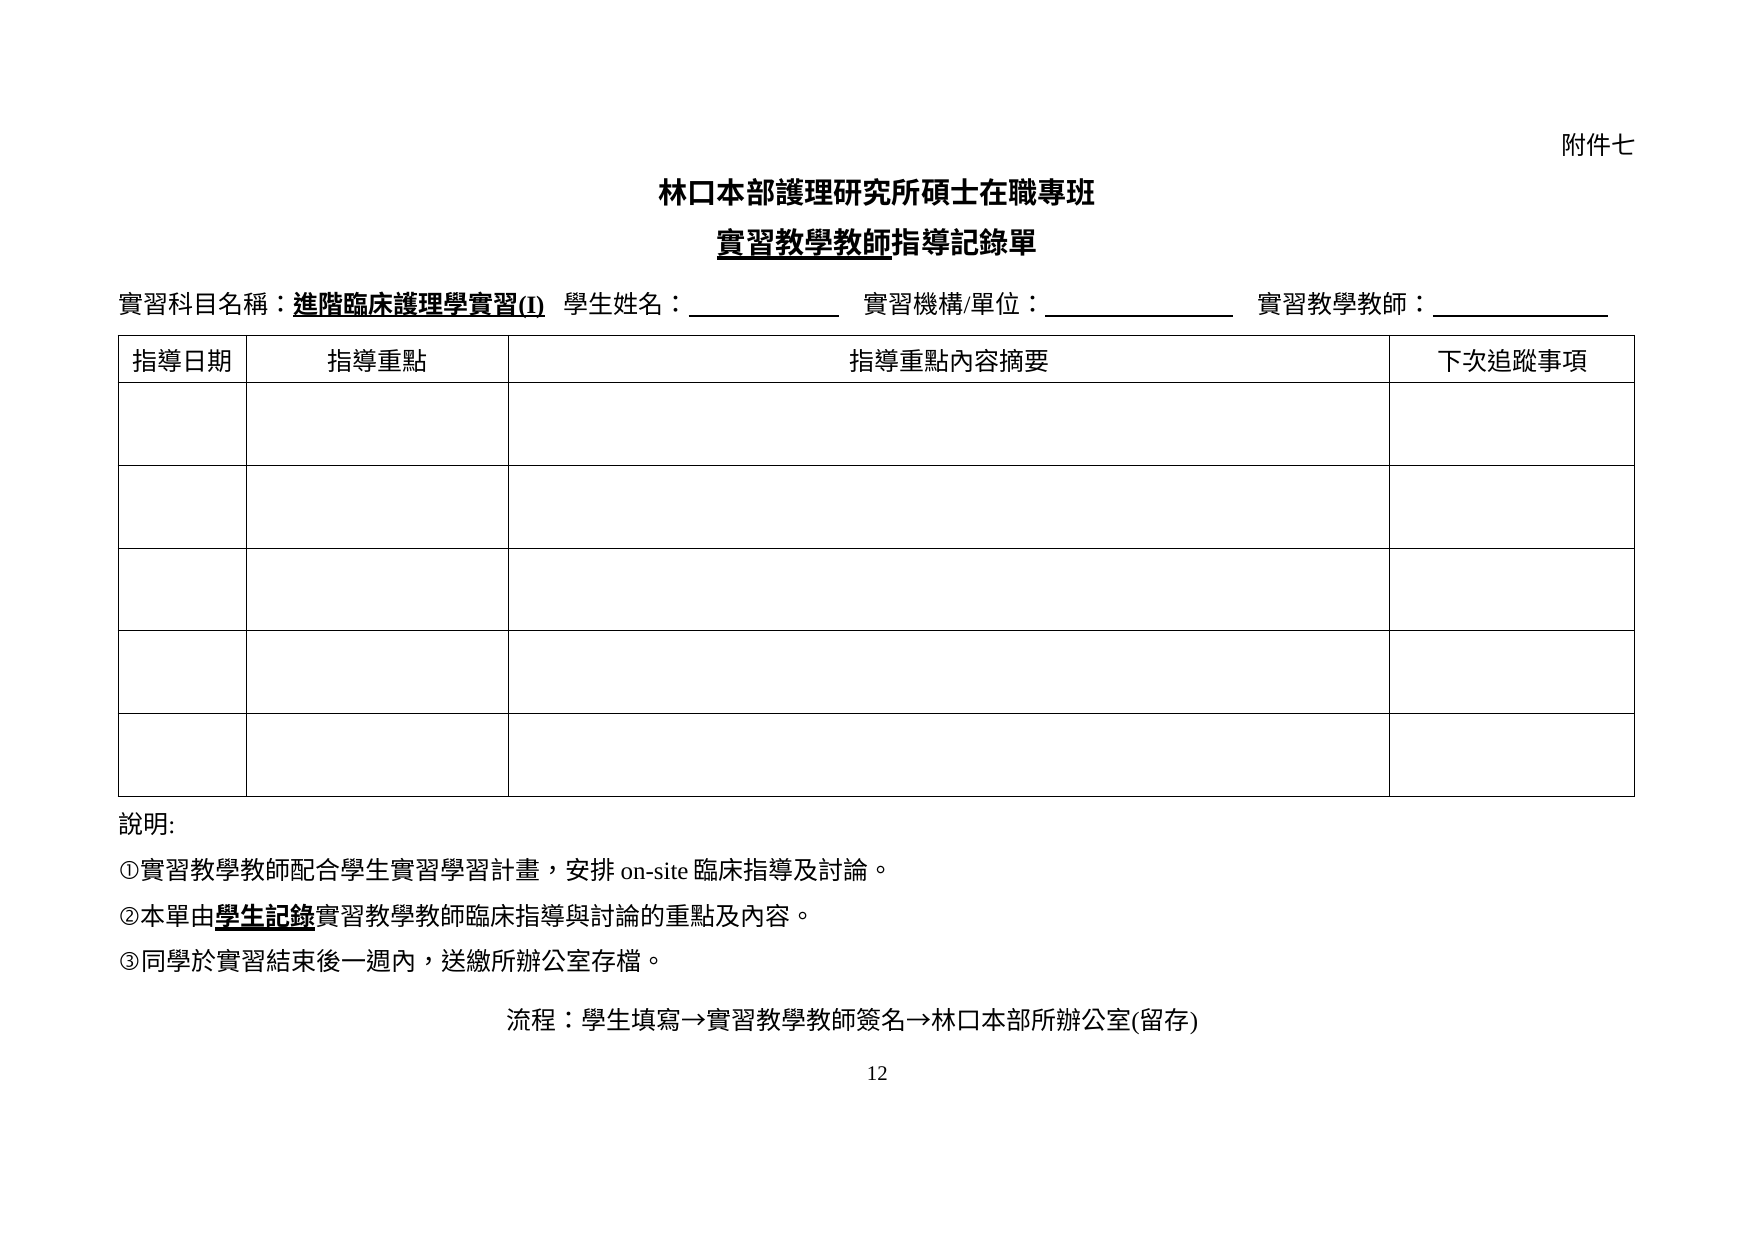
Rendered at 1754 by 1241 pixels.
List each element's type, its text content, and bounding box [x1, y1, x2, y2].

table_cell [1390, 714, 1634, 796]
table_header 指導重點 [247, 336, 508, 382]
table_header 指導重點內容摘要 [509, 336, 1389, 382]
text 實習教學教師配合學生實習學習計畫，安排on-site臨床指導及討論。 [118, 842, 1636, 888]
table_cell [119, 714, 246, 796]
text 實習科目名稱：進階臨床護理學實習(I) 學生姓名： 實習機構/單位： 實習教學教師： [118, 276, 1636, 322]
text 同學於實習結束後一週內，送繳所辦公室存檔。 [118, 934, 1636, 980]
table_cell [509, 466, 1389, 547]
table_cell [119, 466, 246, 547]
table_cell [1390, 466, 1634, 547]
table_cell [247, 549, 508, 630]
table_cell [1390, 549, 1634, 630]
table_header 下次追蹤事項 [1390, 336, 1634, 382]
text 說明: [118, 797, 1636, 842]
table_cell [509, 383, 1389, 465]
table_cell [1390, 631, 1634, 713]
text 林口本部護理研究所碩士在職專班 [118, 164, 1636, 214]
table_cell [247, 714, 508, 796]
table_cell [509, 714, 1389, 796]
table_header 指導日期 [119, 336, 246, 382]
text 本單由學生記錄實習教學教師臨床指導與討論的重點及內容。 [118, 888, 1636, 934]
table_cell [119, 383, 246, 465]
table_cell [247, 466, 508, 547]
table_cell [509, 631, 1389, 713]
text 流程：學生填寫→實習教學教師簽名→林口本部所辦公室(留存) [118, 992, 1586, 1038]
table_cell [509, 549, 1389, 630]
table_cell [119, 549, 246, 630]
table_cell [1390, 383, 1634, 465]
table_cell [119, 631, 246, 713]
table_cell [247, 631, 508, 713]
text 附件七 [118, 118, 1636, 164]
table_cell [247, 383, 508, 465]
text 實習教學教師指導記錄單 [118, 214, 1636, 264]
